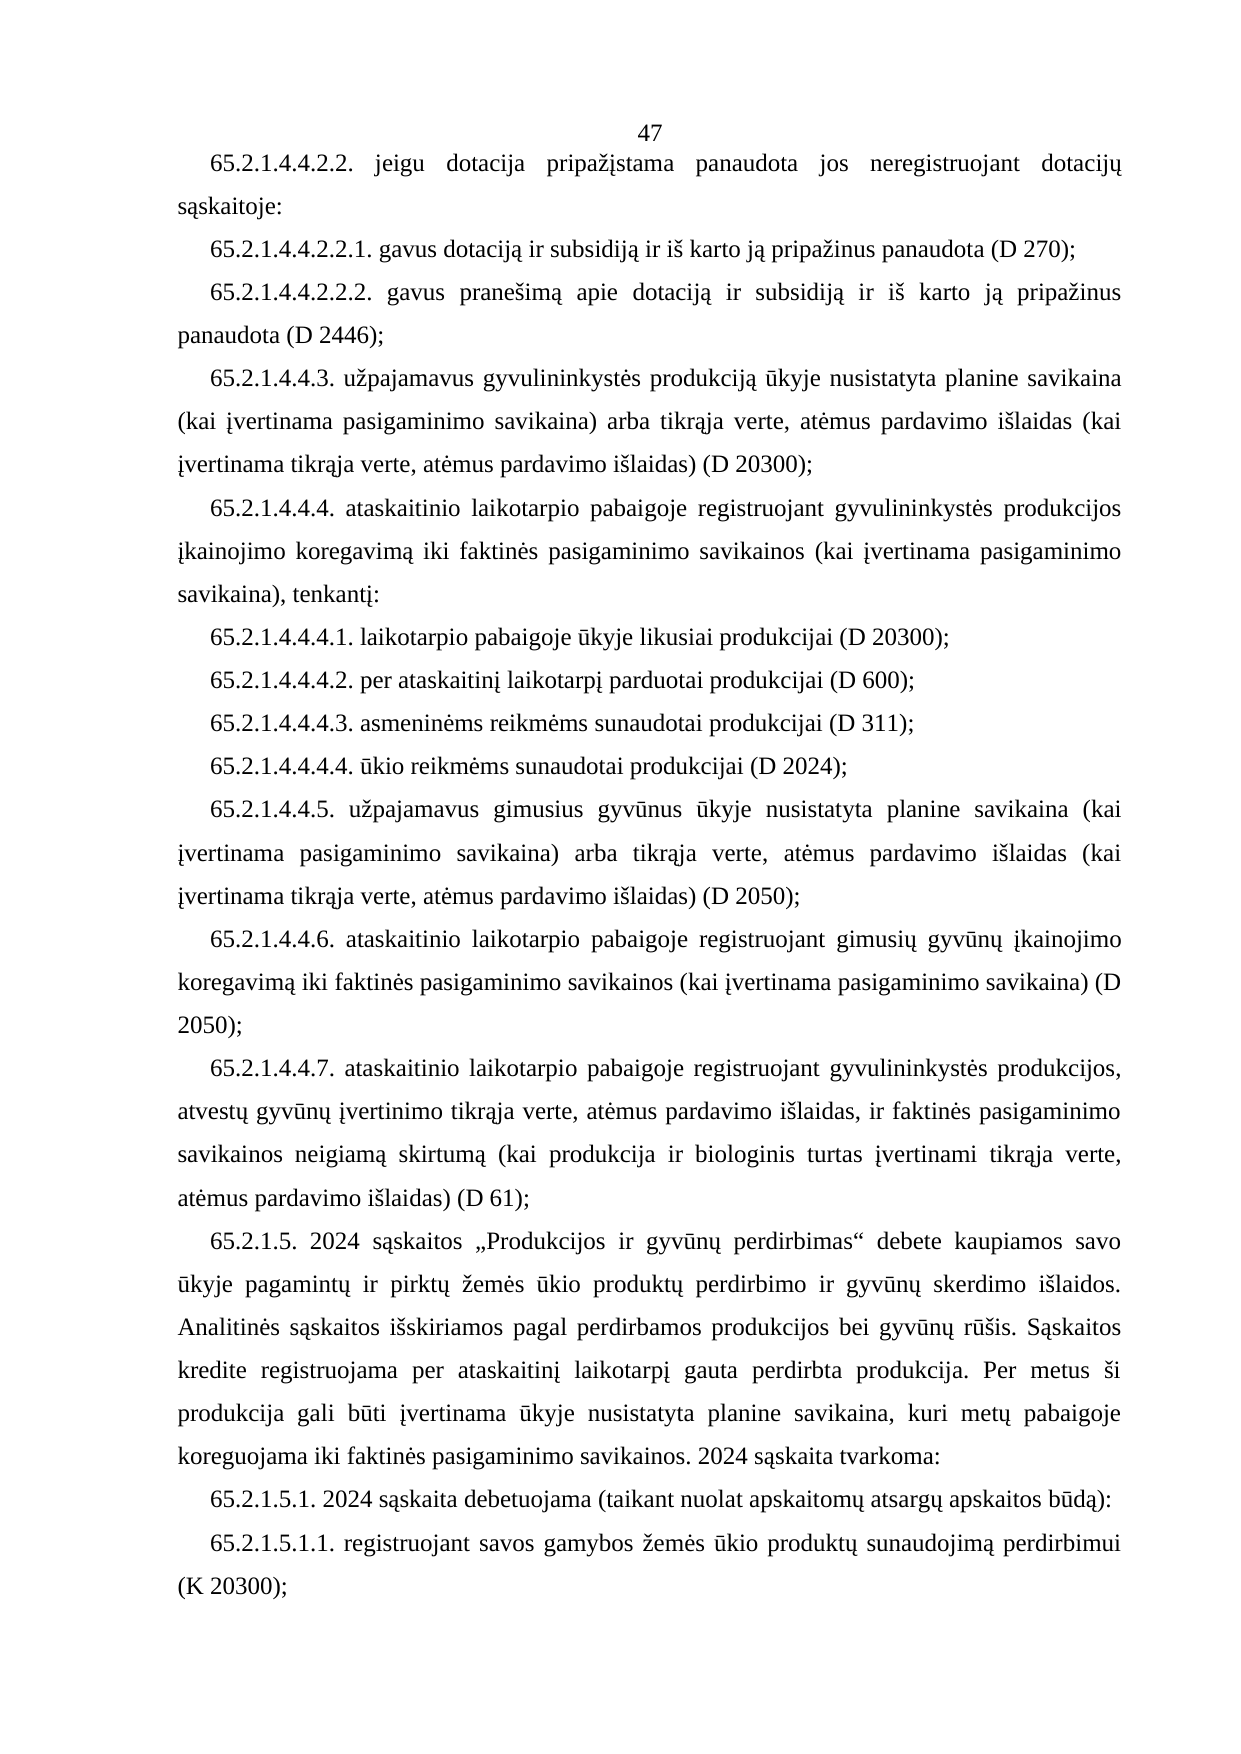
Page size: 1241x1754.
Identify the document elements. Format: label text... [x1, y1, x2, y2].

text 65.2.1.4.4.4.2. per ataskaitinį laikotarpį parduotai produkcijai (D 600); [177, 665, 1122, 694]
text 65.2.1.4.4.3. užpajamavus gyvulininkystės produkciją ūkyje nusistatyta planine savikaina (kai įvertinama pasigaminimo savikaina) arba tikrąja verte, atėmus pardavimo išlaidas (kai įvertinama tikrąja verte, atėmus pardavimo išlaidas) (D 20300); [177, 363, 1122, 478]
text 65.2.1.4.4.2.2.1. gavus dotaciją ir subsidiją ir iš karto ją pripažinus panaudota (D 270); [177, 234, 1122, 263]
text 65.2.1.4.4.4.4. ūkio reikmėms sunaudotai produkcijai (D 2024); [177, 751, 1122, 780]
text 65.2.1.4.4.4.1. laikotarpio pabaigoje ūkyje likusiai produkcijai (D 20300); [177, 622, 1122, 651]
text 65.2.1.5.1. 2024 sąskaita debetuojama (taikant nuolat apskaitomų atsargų apskaitos būdą): [177, 1484, 1122, 1513]
text 65.2.1.5.1.1. registruojant savos gamybos žemės ūkio produktų sunaudojimą perdirbimui (K 20300); [177, 1528, 1122, 1599]
text 65.2.1.4.4.2.2. jeigu dotacija pripažįstama panaudota jos neregistruojant dotacijų sąskaitoje: [177, 148, 1122, 219]
text 65.2.1.4.4.4.3. asmeninėms reikmėms sunaudotai produkcijai (D 311); [177, 708, 1122, 737]
text 65.2.1.4.4.5. užpajamavus gimusius gyvūnus ūkyje nusistatyta planine savikaina (kai įvertinama pasigaminimo savikaina) arba tikrąja verte, atėmus pardavimo išlaidas (kai įvertinama tikrąja verte, atėmus pardavimo išlaidas) (D 2050); [177, 794, 1122, 909]
text 65.2.1.4.4.7. ataskaitinio laikotarpio pabaigoje registruojant gyvulininkystės produkcijos, atvestų gyvūnų įvertinimo tikrąja verte, atėmus pardavimo išlaidas, ir faktinės pasigaminimo savikainos neigiamą skirtumą (kai produkcija ir biologinis turtas įvertinami tikrąja verte, atėmus pardavimo išlaidas) (D 61); [177, 1053, 1122, 1211]
text 65.2.1.4.4.4. ataskaitinio laikotarpio pabaigoje registruojant gyvulininkystės produkcijos įkainojimo koregavimą iki faktinės pasigaminimo savikainos (kai įvertinama pasigaminimo savikaina), tenkantį: [177, 493, 1122, 608]
text 65.2.1.4.4.2.2.2. gavus pranešimą apie dotaciją ir subsidiją ir iš karto ją pripažinus panaudota (D 2446); [177, 277, 1122, 349]
text 65.2.1.4.4.6. ataskaitinio laikotarpio pabaigoje registruojant gimusių gyvūnų įkainojimo koregavimą iki faktinės pasigaminimo savikainos (kai įvertinama pasigaminimo savikaina) (D 2050); [177, 924, 1122, 1039]
text 65.2.1.5. 2024 sąskaitos „Produkcijos ir gyvūnų perdirbimas“ debete kaupiamos savo ūkyje pagamintų ir pirktų žemės ūkio produktų perdirbimo ir gyvūnų skerdimo išlaidos. Analitinės sąskaitos išskiriamos pagal perdirbamos produkcijos bei gyvūnų rūšis. Sąskaitos kredite registruojama per ataskaitinį laikotarpį gauta perdirbta produkcija. Per metus ši produkcija gali būti įvertinama ūkyje nusistatyta planine savikaina, kuri metų pabaigoje koreguojama iki faktinės pasigaminimo savikainos. 2024 sąskaita tvarkoma: [177, 1226, 1122, 1470]
